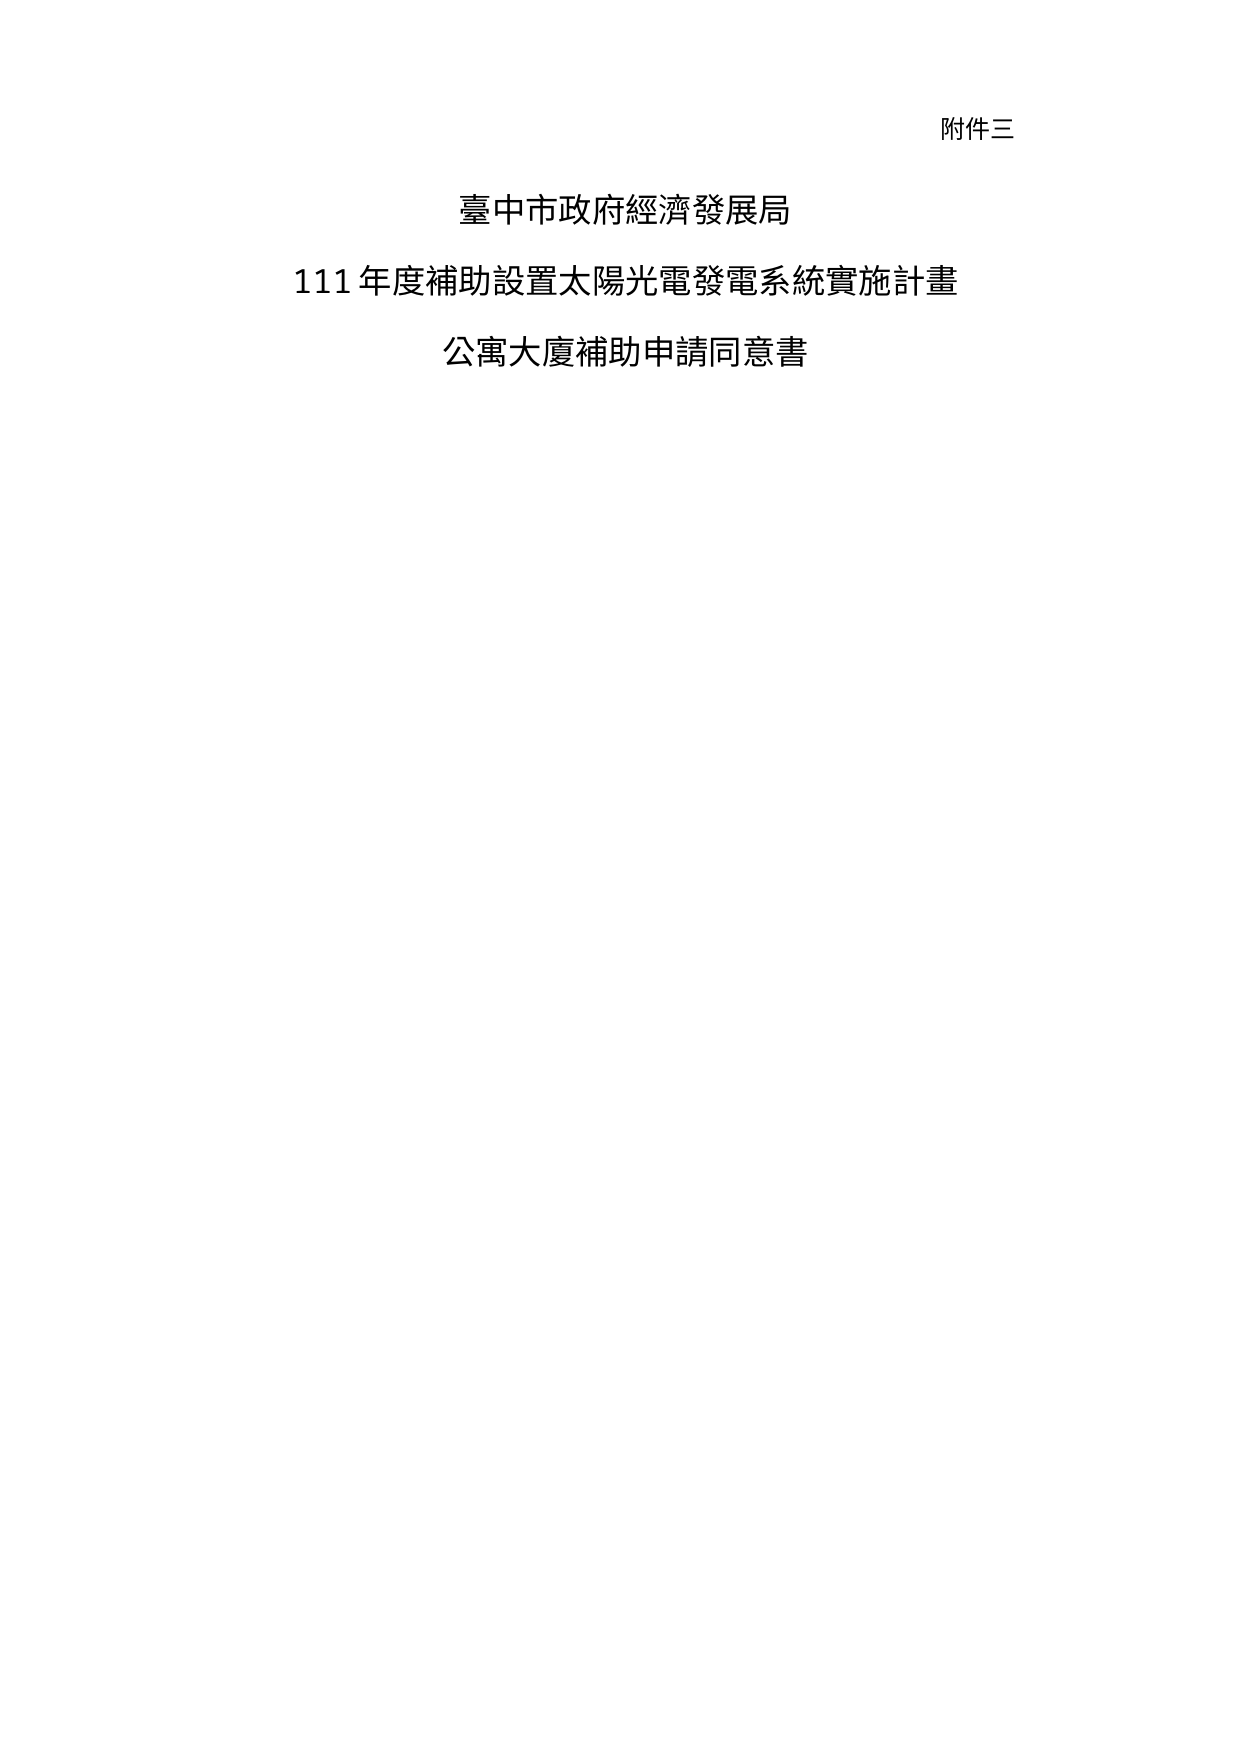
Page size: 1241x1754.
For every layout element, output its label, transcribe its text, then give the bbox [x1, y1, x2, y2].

text 111年度補助設置太陽光電發電系統實施計畫 [198, 238, 1053, 300]
text 公寓大廈補助申請同意書 [198, 308, 1053, 371]
text 臺中市政府經濟發展局 [198, 167, 1053, 229]
